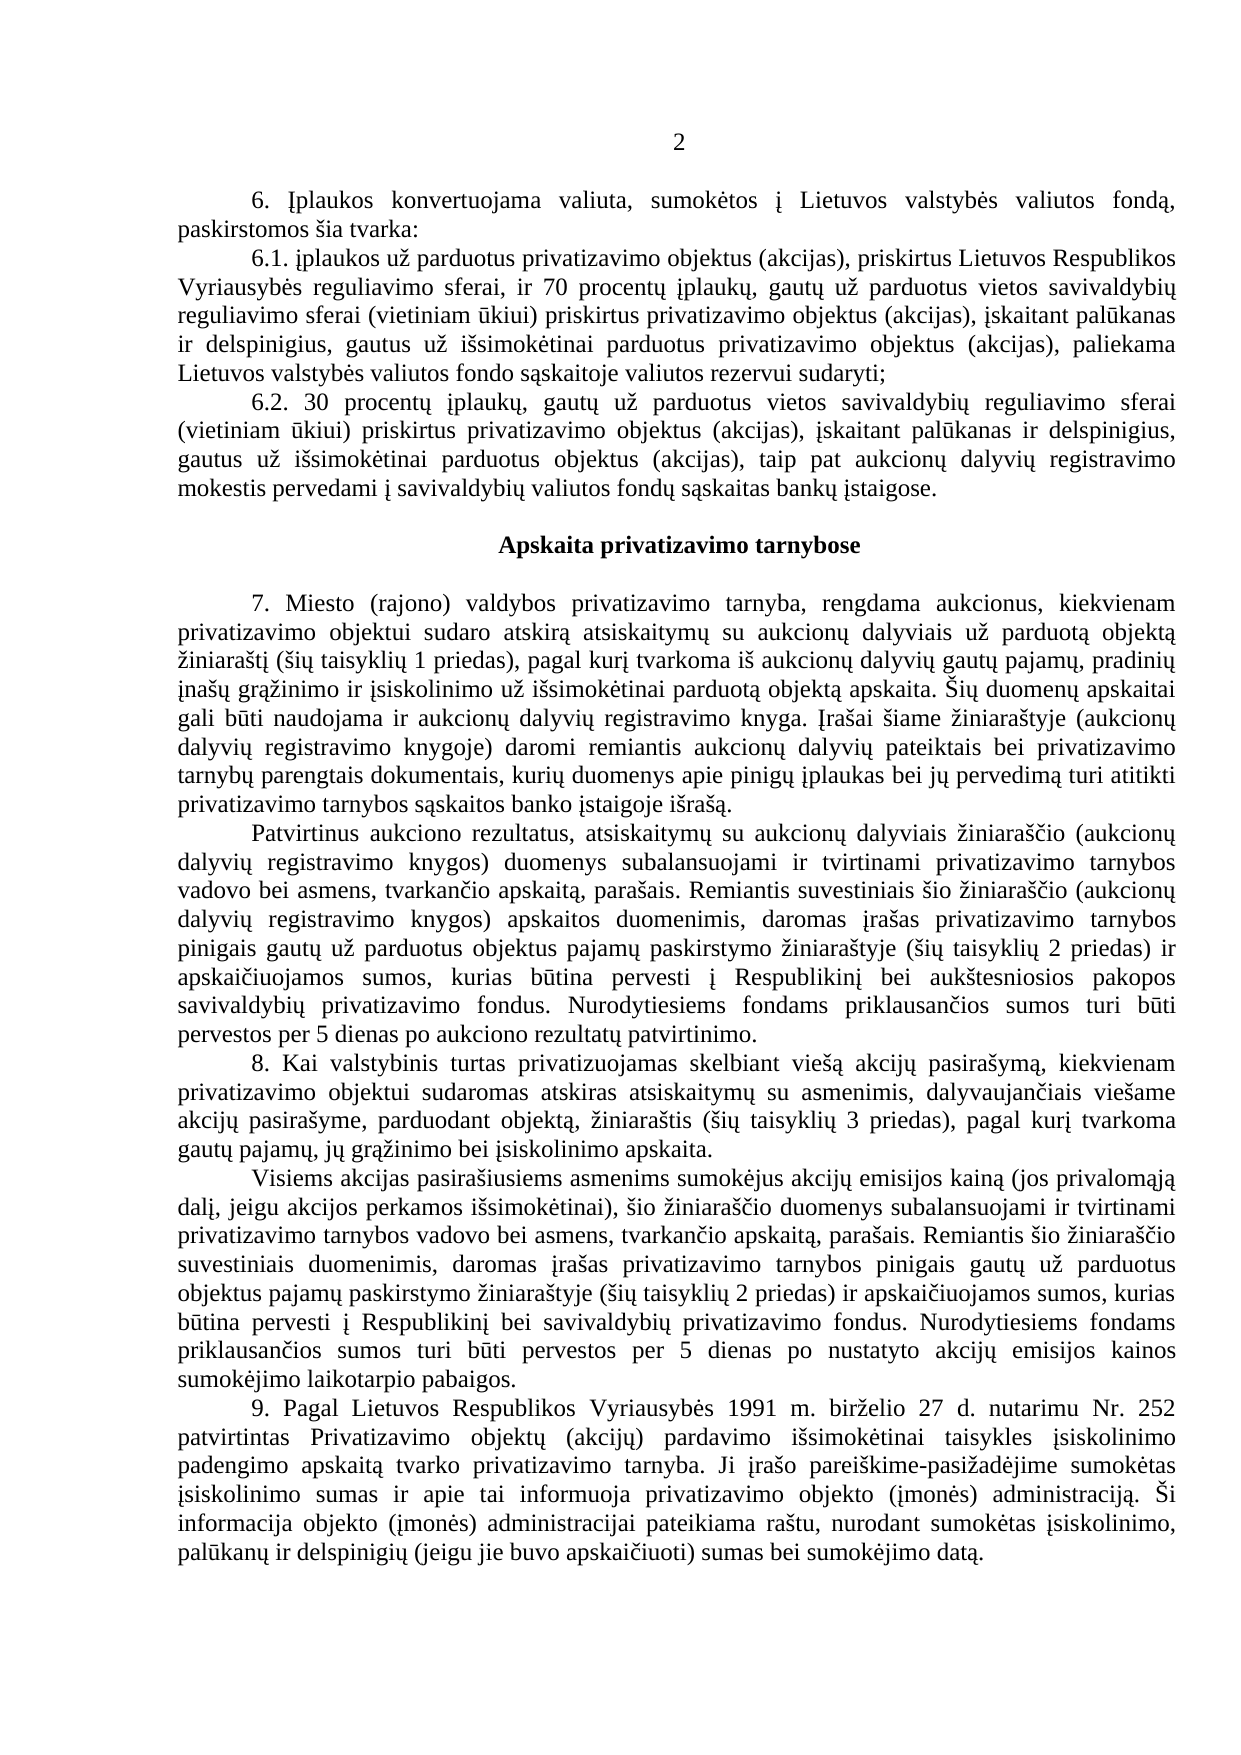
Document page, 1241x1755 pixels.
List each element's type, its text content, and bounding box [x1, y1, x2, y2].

text Patvirtinus aukciono rezultatus, atsiskaitymų su aukcionų dalyviais žiniaraščio (aukcionų dalyvių registravimo knygos) duomenys subalansuojami ir tvirtinami privatizavimo tarnybos vadovo bei asmens, tvarkančio apskaitą, parašais. Remiantis suvestiniais šio žiniaraščio (aukcionų dalyvių registravimo knygos) apskaitos duomenimis, daromas įrašas privatizavimo tarnybos pinigais gautų už parduotus objektus pajamų paskirstymo žiniaraštyje (šių taisyklių 2 priedas) ir apskaičiuojamos sumos, kurias būtina pervesti į Respublikinį bei aukštesniosios pakopos savivaldybių privatizavimo fondus. Nurodytiesiems fondams priklausančios sumos turi būti pervestos per 5 dienas po aukciono rezultatų patvirtinimo. [177, 818, 1177, 1048]
text 6.1. įplaukos už parduotus privatizavimo objektus (akcijas), priskirtus Lietuvos Respublikos Vyriausybės reguliavimo sferai, ir 70 procentų įplaukų, gautų už parduotus vietos savivaldybių reguliavimo sferai (vietiniam ūkiui) priskirtus privatizavimo objektus (akcijas), įskaitant palūkanas ir delspinigius, gautus už išsimokėtinai parduotus privatizavimo objektus (akcijas), paliekama Lietuvos valstybės valiutos fondo sąskaitoje valiutos rezervui sudaryti; [177, 243, 1177, 387]
text 9. Pagal Lietuvos Respublikos Vyriausybės 1991 m. birželio 27 d. nutarimu Nr. 252 patvirtintas Privatizavimo objektų (akcijų) pardavimo išsimokėtinai taisykles įsiskolinimo padengimo apskaitą tvarko privatizavimo tarnyba. Ji įrašo pareiškime-pasižadėjime sumokėtas įsiskolinimo sumas ir apie tai informuoja privatizavimo objekto (įmonės) administraciją. Ši informacija objekto (įmonės) administracijai pateikiama raštu, nurodant sumokėtas įsiskolinimo, palūkanų ir delspinigių (jeigu jie buvo apskaičiuoti) sumas bei sumokėjimo datą. [177, 1393, 1177, 1565]
text Apskaita privatizavimo tarnybose [177, 530, 1181, 559]
text 8. Kai valstybinis turtas privatizuojamas skelbiant viešą akcijų pasirašymą, kiekvienam privatizavimo objektui sudaromas atskiras atsiskaitymų su asmenimis, dalyvaujančiais viešame akcijų pasirašyme, parduodant objektą, žiniaraštis (šių taisyklių 3 priedas), pagal kurį tvarkoma gautų pajamų, jų grąžinimo bei įsiskolinimo apskaita. [177, 1048, 1177, 1163]
text 7. Miesto (rajono) valdybos privatizavimo tarnyba, rengdama aukcionus, kiekvienam privatizavimo objektui sudaro atskirą atsiskaitymų su aukcionų dalyviais už parduotą objektą žiniaraštį (šių taisyklių 1 priedas), pagal kurį tvarkoma iš aukcionų dalyvių gautų pajamų, pradinių įnašų grąžinimo ir įsiskolinimo už išsimokėtinai parduotą objektą apskaita. Šių duomenų apskaitai gali būti naudojama ir aukcionų dalyvių registravimo knyga. Įrašai šiame žiniaraštyje (aukcionų dalyvių registravimo knygoje) daromi remiantis aukcionų dalyvių pateiktais bei privatizavimo tarnybų parengtais dokumentais, kurių duomenys apie pinigų įplaukas bei jų pervedimą turi atitikti privatizavimo tarnybos sąskaitos banko įstaigoje išrašą. [177, 588, 1177, 818]
text Visiems akcijas pasirašiusiems asmenims sumokėjus akcijų emisijos kainą (jos privalomąją dalį, jeigu akcijos perkamos išsimokėtinai), šio žiniaraščio duomenys subalansuojami ir tvirtinami privatizavimo tarnybos vadovo bei asmens, tvarkančio apskaitą, parašais. Remiantis šio žiniaraščio suvestiniais duomenimis, daromas įrašas privatizavimo tarnybos pinigais gautų už parduotus objektus pajamų paskirstymo žiniaraštyje (šių taisyklių 2 priedas) ir apskaičiuojamos sumos, kurias būtina pervesti į Respublikinį bei savivaldybių privatizavimo fondus. Nurodytiesiems fondams priklausančios sumos turi būti pervestos per 5 dienas po nustatyto akcijų emisijos kainos sumokėjimo laikotarpio pabaigos. [177, 1163, 1177, 1393]
text 6.2. 30 procentų įplaukų, gautų už parduotus vietos savivaldybių reguliavimo sferai (vietiniam ūkiui) priskirtus privatizavimo objektus (akcijas), įskaitant palūkanas ir delspinigius, gautus už išsimokėtinai parduotus objektus (akcijas), taip pat aukcionų dalyvių registravimo mokestis pervedami į savivaldybių valiutos fondų sąskaitas bankų įstaigose. [177, 387, 1177, 502]
text 6. Įplaukos konvertuojama valiuta, sumokėtos į Lietuvos valstybės valiutos fondą, paskirstomos šia tvarka: [177, 185, 1177, 243]
